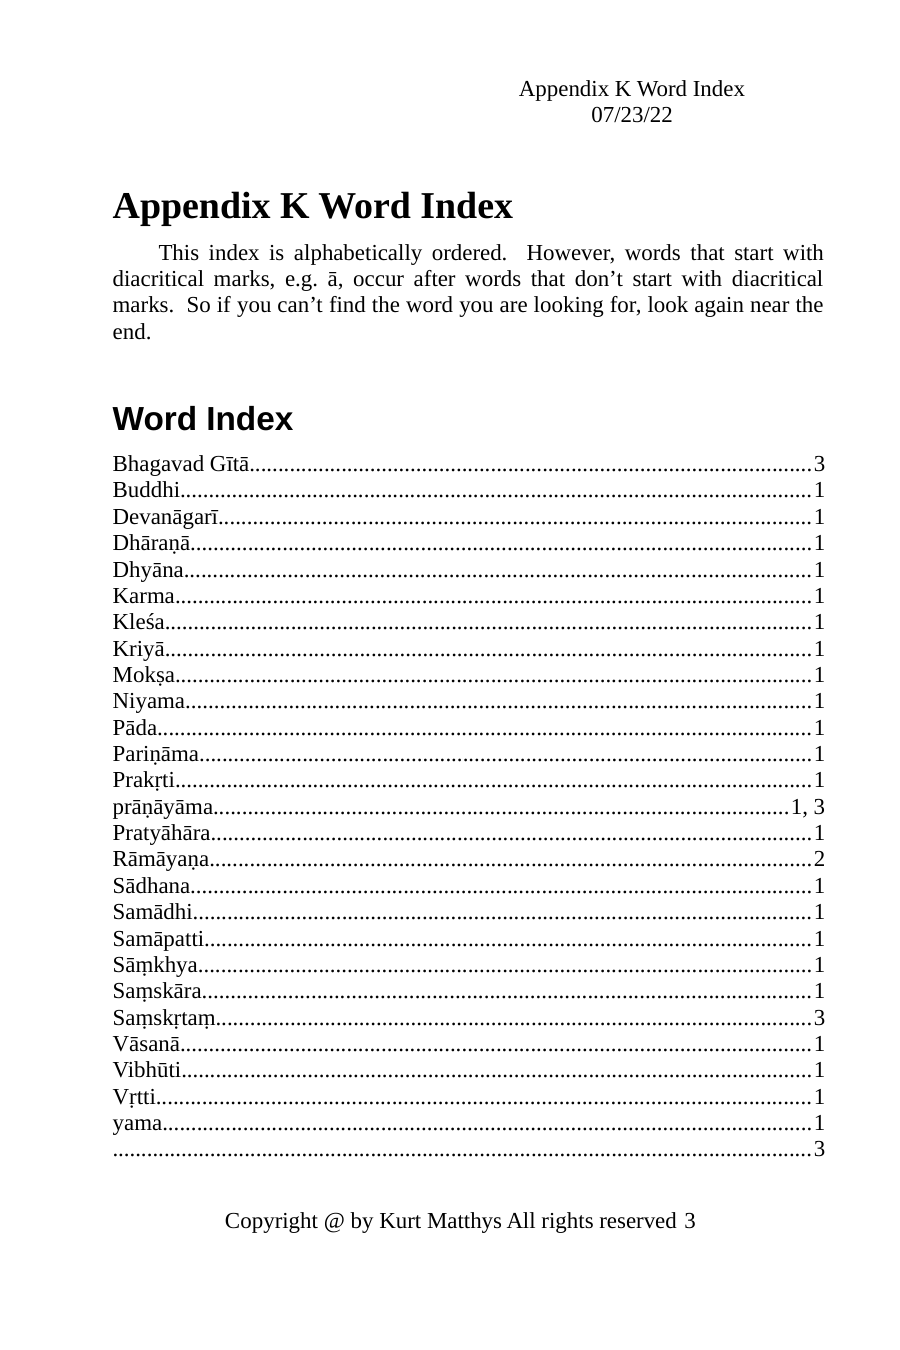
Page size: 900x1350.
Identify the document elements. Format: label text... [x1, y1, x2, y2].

subtitle Word Index [112, 399, 825, 438]
text Saṃskāra 1 [112, 977, 825, 1004]
text yama 1 [112, 1109, 825, 1135]
text Pratyāhāra 1 [112, 819, 825, 846]
text Sāṃkhya 1 [112, 951, 825, 977]
text Devanāgarī 1 [112, 503, 825, 529]
text Vibhūti 1 [112, 1056, 825, 1083]
text Samādhi 1 [112, 898, 825, 924]
text Kleśa 1 [112, 608, 825, 635]
text This index is alphabetically ordered. However, words that start with diacritical marks, e.g. ā, occur after words that don’t start with diacritical marks. So if you can’t find the word you are looking for, look again near the end. [112, 239, 825, 344]
text Pariṇāma 1 [112, 740, 825, 766]
text Prakṛti 1 [112, 766, 825, 793]
text Rāmāyaṇa 2 [112, 846, 825, 872]
text Vāsanā 1 [112, 1030, 825, 1056]
text Pāda 1 [112, 714, 825, 740]
text Vṛtti 1 [112, 1083, 825, 1109]
text Dhāraṇā 1 [112, 529, 825, 556]
text Samāpatti 1 [112, 924, 825, 951]
text Sādhana 1 [112, 872, 825, 898]
text Karma 1 [112, 582, 825, 608]
text Mokṣa 1 [112, 661, 825, 687]
text Niyama 1 [112, 687, 825, 714]
text Bhagavad Gītā 3 [112, 450, 825, 477]
text Dhyāna 1 [112, 556, 825, 582]
text 3 [112, 1135, 825, 1162]
text Saṃskṛtaṃ 3 [112, 1004, 825, 1030]
text Buddhi 1 [112, 477, 825, 503]
text Kriyā 1 [112, 635, 825, 661]
text prāṇāyāma 1, 3 [112, 793, 825, 819]
subtitle Appendix K Word Index [112, 183, 825, 226]
